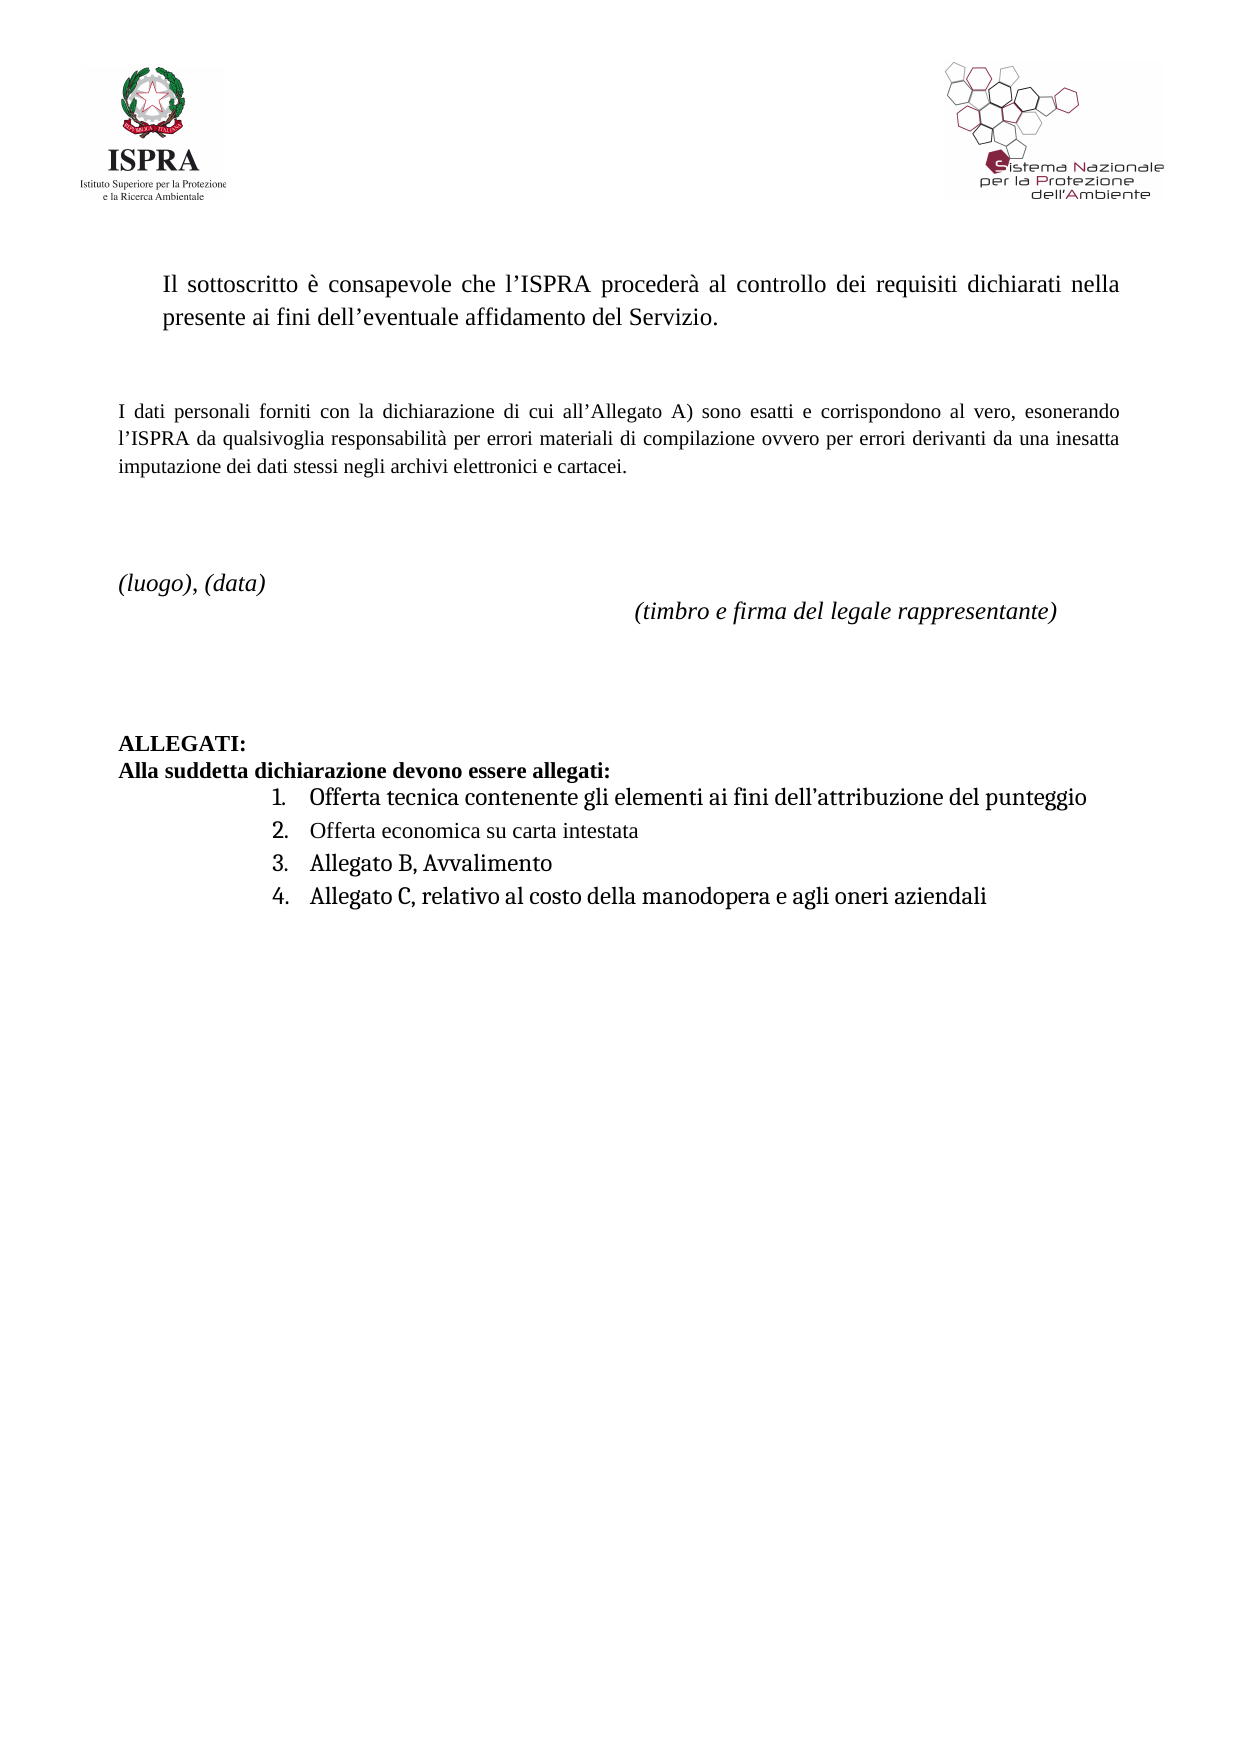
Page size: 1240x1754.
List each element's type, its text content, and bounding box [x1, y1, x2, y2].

list Offerta tecnica contenente gli elementi ai fini dell’attribuzione del punteggio [272, 783, 1121, 812]
text (timbro e firma del legale rappresentante) [561, 596, 1121, 625]
list Allegato C, relativo al costo della manodopera e agli oneri aziendali [272, 882, 1121, 911]
text (luogo), (data) [118, 568, 1121, 596]
list Allegato B, Avvalimento [272, 849, 1121, 878]
text ALLEGATI: [118, 731, 1121, 757]
text Alla suddetta dichiarazione devono essere allegati: [118, 757, 1121, 783]
list Offerta economica su carta intestata [272, 816, 1121, 845]
text Il sottoscritto è consapevole che l’ISPRA procederà al controllo dei requisiti dichiarati nella presente ai fini dell’eventuale affidamento del Servizio. [162, 269, 1121, 331]
text I dati personali forniti con la dichiarazione di cui all’Allegato A) sono esatti e corrispondono al vero, esonerando l’ISPRA da qualsivoglia responsabilità per errori materiali di compilazione ovvero per errori derivanti da una inesatta imputazione dei dati stessi negli archivi elettronici e cartacei. [118, 398, 1121, 478]
